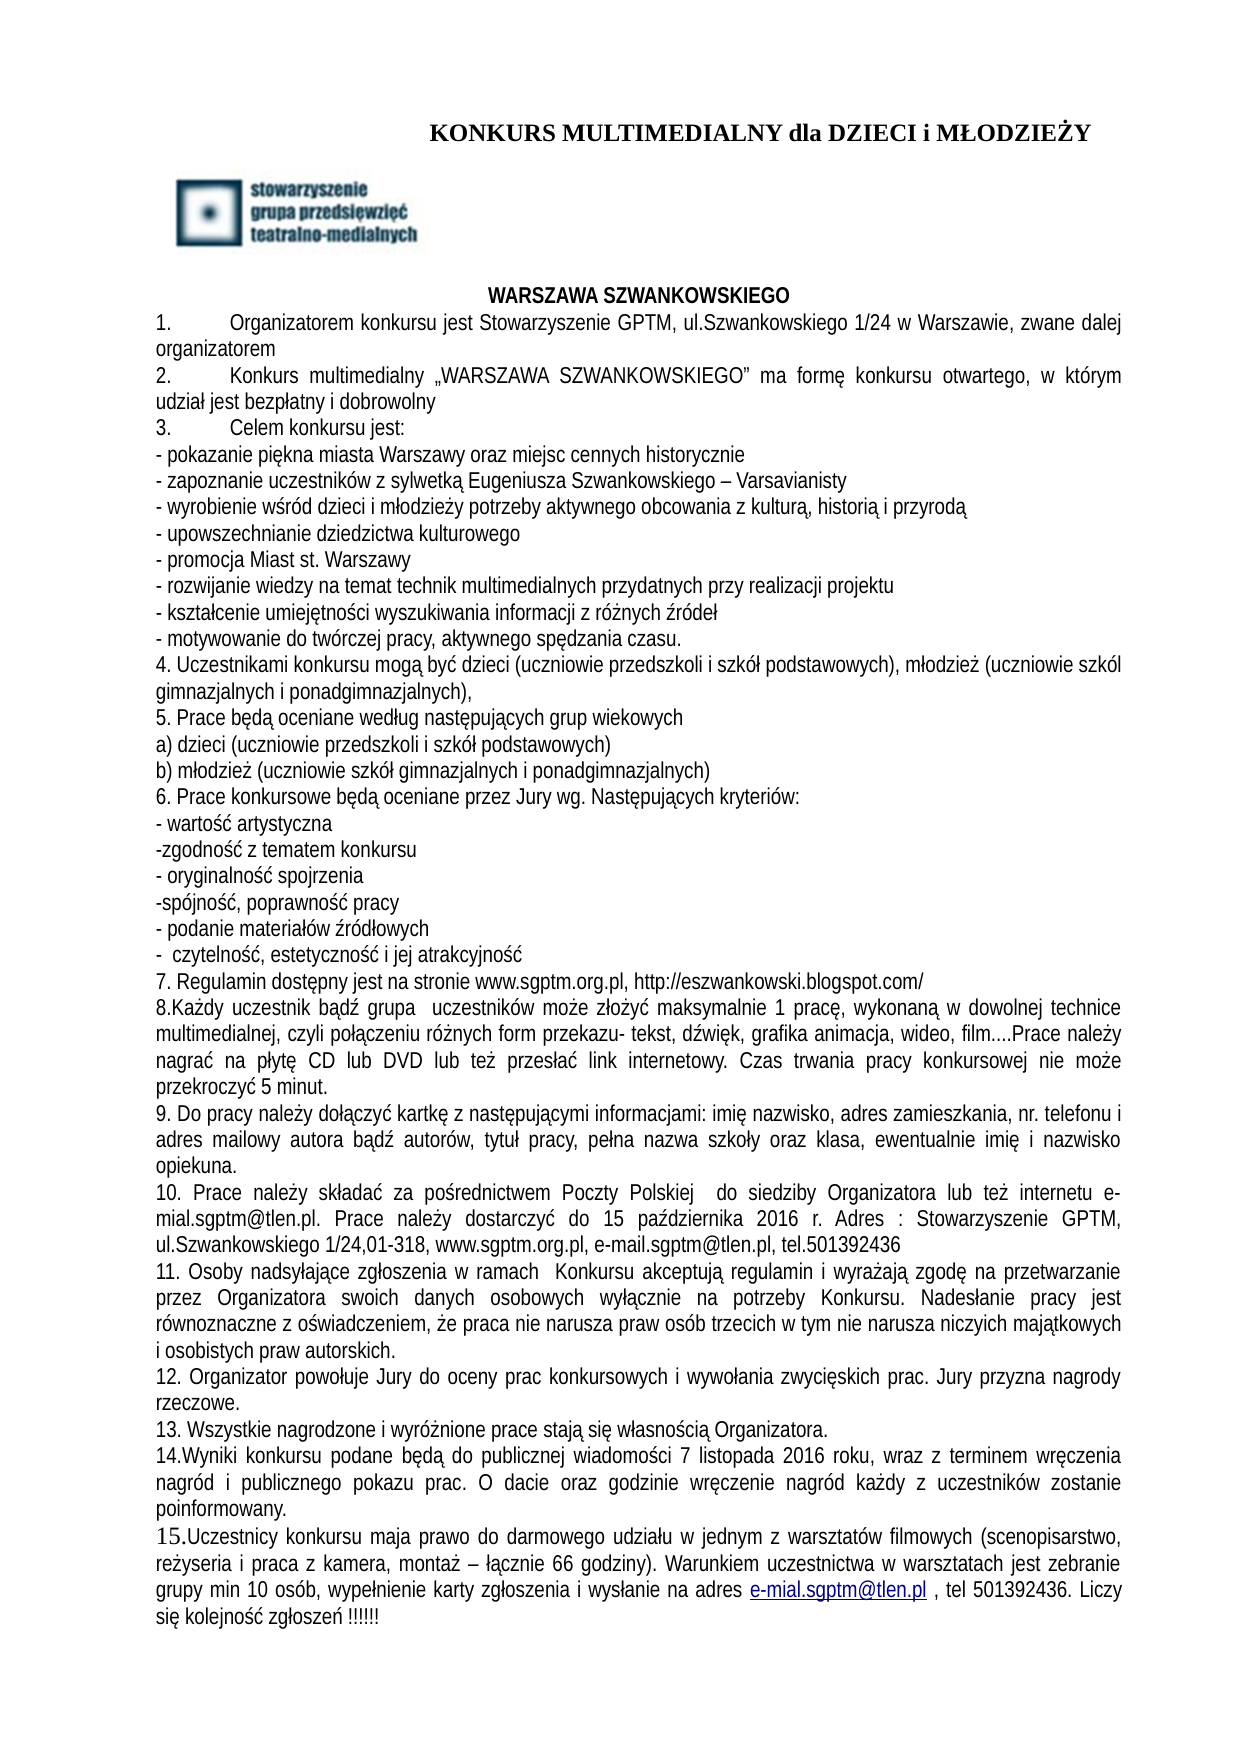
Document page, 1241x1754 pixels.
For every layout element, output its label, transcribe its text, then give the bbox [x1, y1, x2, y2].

text 7. Regulamin dostępny jest na stronie www.sgptm.org.pl, http://eszwankowski.blogspot.com/ [156, 968, 1122, 994]
text - rozwijanie wiedzy na temat technik multimedialnych przydatnych przy realizacji projektu [156, 572, 1122, 599]
list Uczestnicy konkursu maja prawo do darmowego udziału w jednym z warsztatów filmowych (scenopisarstwo, reżyseria i praca z kamera, montaż – łącznie 66 godziny). Warunkiem uczestnictwa w warsztatach jest zebranie grupy min 10 osób, wypełnienie karty zgłoszenia i wysłanie na adres e-mial.sgptm@tlen.pl , tel 501392436. Liczy się kolejność zgłoszeń !!!!!! [156, 1521, 1122, 1629]
text 2. Konkurs multimedialny „WARSZAWA SZWANKOWSKIEGO” ma formę konkursu otwartego, w którym udział jest bezpłatny i dobrowolny [156, 362, 1122, 414]
text - pokazanie piękna miasta Warszawy oraz miejsc cennych historycznie [156, 441, 1122, 467]
text -spójność, poprawność pracy [156, 889, 1122, 915]
text WARSZAWA SZWANKOWSKIEGO [156, 282, 1122, 309]
text - podanie materiałów źródłowych [156, 915, 1122, 941]
text - zapoznanie uczestników z sylwetką Eugeniusza Szwankowskiego – Varsavianisty [156, 467, 1122, 493]
text - promocja Miast st. Warszawy [156, 546, 1122, 572]
text 3. Celem konkursu jest: [156, 414, 1122, 441]
text - upowszechnianie dziedzictwa kulturowego [156, 520, 1122, 546]
text - motywowanie do twórczej pracy, aktywnego spędzania czasu. [156, 625, 1122, 651]
list Wyniki konkursu podane będą do publicznej wiadomości 7 listopada 2016 roku, wraz z terminem wręczenia nagród i publicznego pokazu prac. O dacie oraz godzinie wręczenie nagród każdy z uczestników zostanie poinformowany. [156, 1442, 1122, 1521]
text -zgodność z tematem konkursu [156, 836, 1122, 862]
list Każdy uczestnik bądź grupa uczestników może złożyć maksymalnie 1 pracę, wykonaną w dowolnej technice multimedialnej, czyli połączeniu różnych form przekazu- tekst, dźwięk, grafika animacja, wideo, film....Prace należy nagrać na płytę CD lub DVD lub też przesłać link internetowy. Czas trwania pracy konkursowej nie może przekroczyć 5 minut. [156, 994, 1122, 1099]
text b) młodzież (uczniowie szkół gimnazjalnych i ponadgimnazjalnych) [156, 757, 1122, 783]
text 4. Uczestnikami konkursu mogą być dzieci (uczniowie przedszkoli i szkół podstawowych), młodzież (uczniowie szkól gimnazjalnych i ponadgimnazjalnych), [156, 651, 1122, 704]
text 13. Wszystkie nagrodzone i wyróżnione prace stają się własnością Organizatora. [156, 1416, 1122, 1442]
text a) dzieci (uczniowie przedszkoli i szkół podstawowych) [156, 731, 1122, 757]
text - wartość artystyczna [156, 809, 1122, 836]
text - wyrobienie wśród dzieci i młodzieży potrzeby aktywnego obcowania z kulturą, historią i przyrodą [156, 493, 1122, 520]
text 1. Organizatorem konkursu jest Stowarzyszenie GPTM, ul.Szwankowskiego 1/24 w Warszawie, zwane dalej organizatorem [156, 309, 1122, 362]
text - czytelność, estetyczność i jej atrakcyjność [156, 941, 1122, 968]
text 12. Organizator powołuje Jury do oceny prac konkursowych i wywołania zwycięskich prac. Jury przyzna nagrody rzeczowe. [156, 1363, 1122, 1416]
text 11. Osoby nadsyłające zgłoszenia w ramach Konkursu akceptują regulamin i wyrażają zgodę na przetwarzanie przez Organizatora swoich danych osobowych wyłącznie na potrzeby Konkursu. Nadesłanie pracy jest równoznaczne z oświadczeniem, że praca nie narusza praw osób trzecich w tym nie narusza niczyich majątkowych i osobistych praw autorskich. [156, 1258, 1122, 1363]
text - oryginalność spojrzenia [156, 862, 1122, 889]
text KONKURS MULTIMEDIALNY dla DZIECI i MŁODZIEŻY [118, 118, 1122, 282]
text 9. Do pracy należy dołączyć kartkę z następującymi informacjami: imię nazwisko, adres zamieszkania, nr. telefonu i adres mailowy autora bądź autorów, tytuł pracy, pełna nazwa szkoły oraz klasa, ewentualnie imię i nazwisko opiekuna. [156, 1099, 1122, 1178]
text 10. Prace należy składać za pośrednictwem Poczty Polskiej do siedziby Organizatora lub też internetu e-mial.sgptm@tlen.pl. Prace należy dostarczyć do 15 października 2016 r. Adres : Stowarzyszenie GPTM, ul.Szwankowskiego 1/24,01-318, www.sgptm.org.pl, e-mail.sgptm@tlen.pl, tel.501392436 [156, 1178, 1122, 1258]
text 5. Prace będą oceniane według następujących grup wiekowych [156, 704, 1122, 731]
text 6. Prace konkursowe będą oceniane przez Jury wg. Następujących kryteriów: [156, 783, 1122, 809]
text - kształcenie umiejętności wyszukiwania informacji z różnych źródeł [156, 599, 1122, 625]
